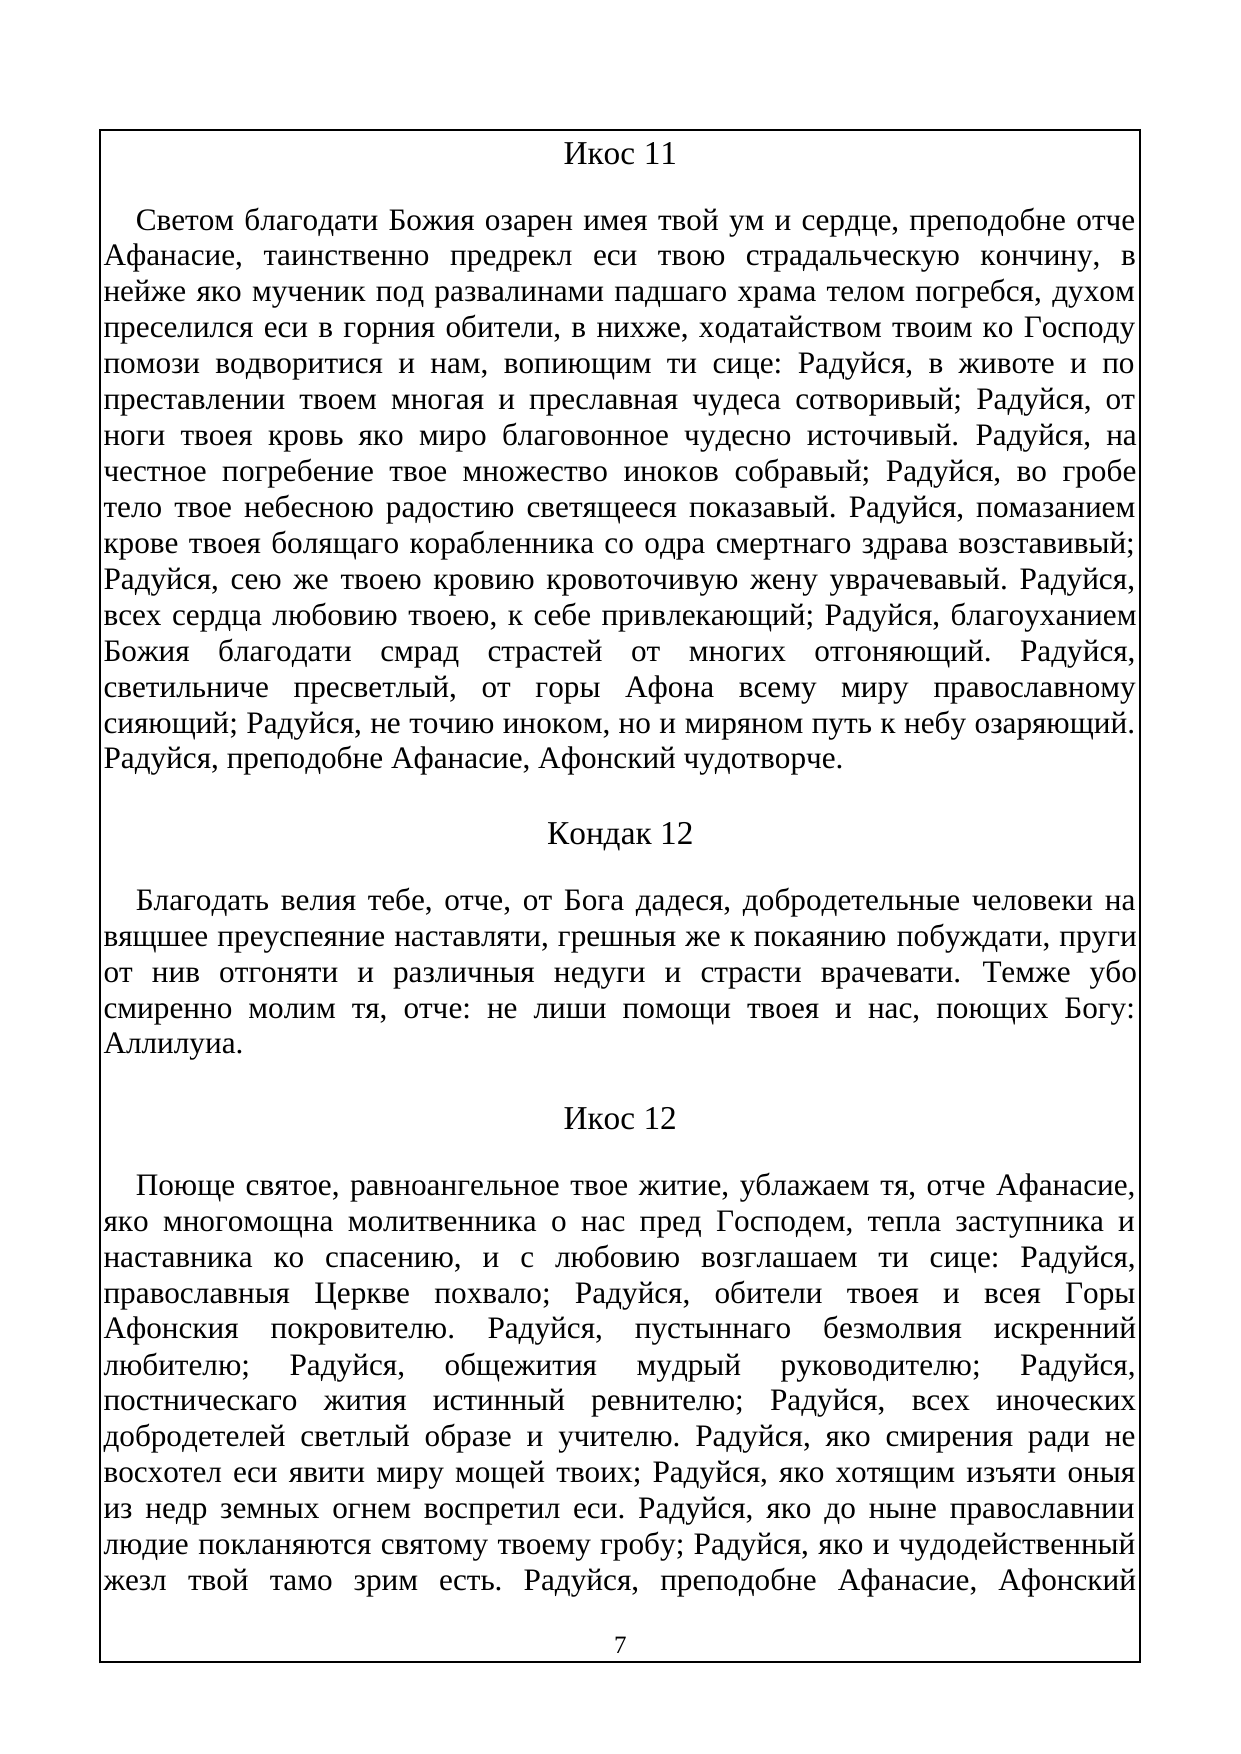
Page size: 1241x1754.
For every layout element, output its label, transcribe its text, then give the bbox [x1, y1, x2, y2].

text Поюще святое, равноангельное твое житие, ублажаем тя, отче Афанасие, яко многомощна молитвенника о нас пред Господем, тепла заступника и наставника ко спасению, и с любовию возглашаем ти сице: Радуйся, православныя Церкве похвало; Радуйся, обители твоея и всея Горы Афонския покровителю. Радуйся, пустыннаго безмолвия искренний любителю; Радуйся, общежития мудрый руководителю; Радуйся, постническаго жития истинный ревнителю; Радуйся, всех иноческих добродетелей светлый образе и учителю. Радуйся, яко смирения ради не восхотел еси явити миру мощей твоих; Радуйся, яко хотящим изъяти оныя из недр земных огнем воспретил еси. Радуйся, яко до ныне православнии людие покланяются святому твоему гробу; Радуйся, яко и чудодейственный жезл твой тамо зрим есть. Радуйся, преподобне Афанасие, Афонский [103, 1166, 1137, 1597]
subtitle Икос 11 [103, 133, 1137, 171]
text Благодать велия тебе, отче, от Бога дадеся, добродетельные человеки на вящшее преуспеяние наставляти, грешныя же к покаянию побуждати, пруги от нив отгоняти и различныя недуги и страсти врачевати. Темже убо смиренно молим тя, отче: не лиши помощи твоея и нас, поющих Богу: Аллилуиа. [103, 881, 1137, 1061]
subtitle Кондак 12 [103, 813, 1137, 852]
subtitle Икос 12 [103, 1098, 1137, 1137]
text Светом благодати Божия озарен имея твой ум и сердце, преподобне отче Афанасие, таинственно предрекл еси твою страдальческую кончину, в нейже яко мученик под развалинами падшаго храма телом погребся, духом преселился еси в горния обители, в нихже, ходатайством твоим ко Господу помози водворитися и нам, вопиющим ти сице: Радуйся, в животе и по преставлении твоем многая и преславная чудеса сотворивый; Радуйся, от ноги твоея кровь яко миро благовонное чудесно источивый. Радуйся, на честное погребение твое множество иноков собравый; Радуйся, во гробе тело твое небесною радостию светящееся показавый. Радуйся, помазанием крове твоея болящаго корабленника со одра смертнаго здрава возставивый; Радуйся, сею же твоею кровию кровоточивую жену уврачевавый. Радуйся, всех сердца любовию твоею, к себе привлекающий; Радуйся, благоуханием Божия благодати смрад страстей от многих отгоняющий. Радуйся, светильниче пресветлый, от горы Афона всему миру православному сияющий; Радуйся, не точию иноком, но и миряном путь к небу озаряющий. Радуйся, преподобне Афанасие, Афонский чудотворче. [103, 201, 1137, 776]
